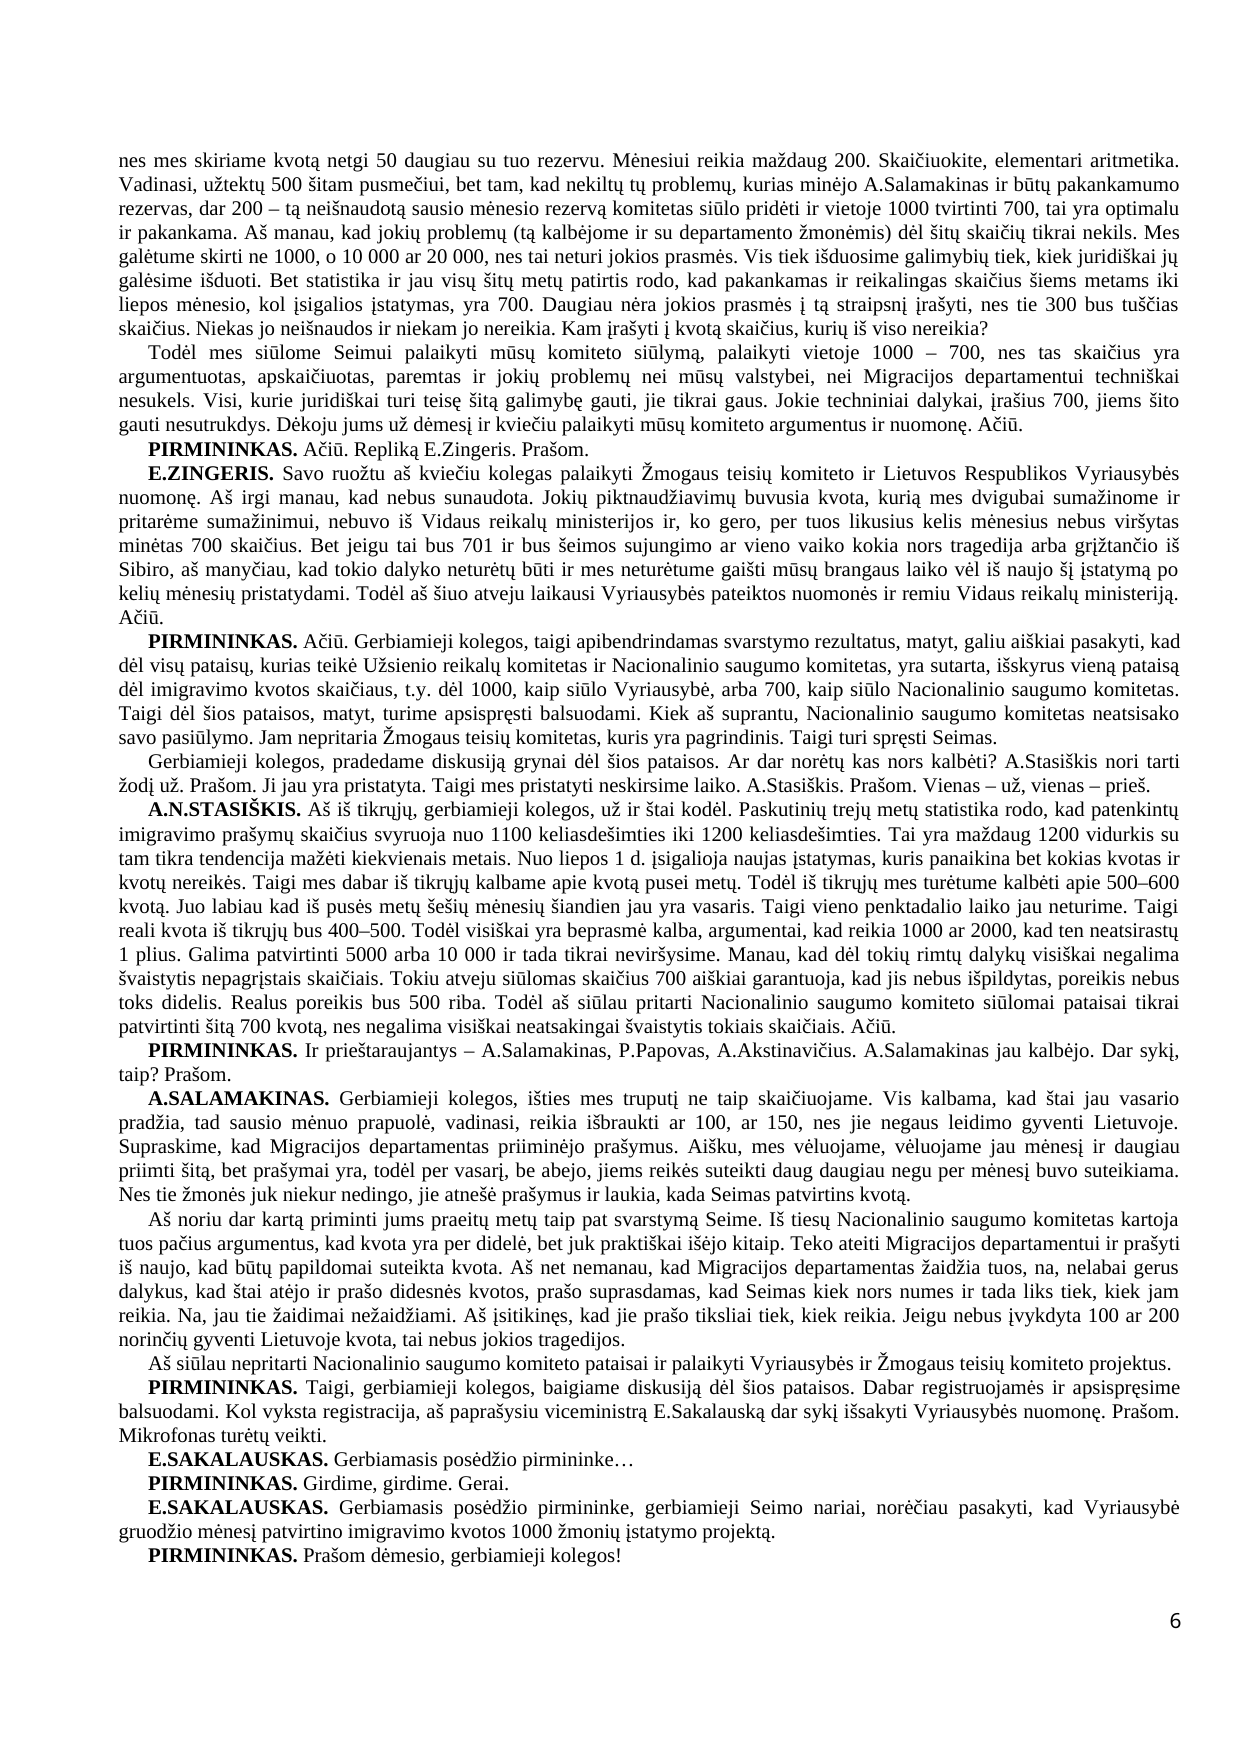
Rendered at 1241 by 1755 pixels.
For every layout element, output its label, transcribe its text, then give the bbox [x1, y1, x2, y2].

text PIRMININKAS. Ir prieštaraujantys – A.Salamakinas, P.Papovas, A.Akstinavičius. A.Salamakinas jau kalbėjo. Dar sykį, taip? Prašom. [118, 1038, 1181, 1086]
text E.SAKALAUSKAS. Gerbiamasis posėdžio pirmininke, gerbiamieji Seimo nariai, norėčiau pasakyti, kad Vyriausybė gruodžio mėnesį patvirtino imigravimo kvotos 1000 žmonių įstatymo projektą. [118, 1495, 1181, 1543]
text Gerbiamieji kolegos, pradedame diskusiją grynai dėl šios pataisos. Ar dar norėtų kas nors kalbėti? A.Stasiškis nori tarti žodį už. Prašom. Ji jau yra pristatyta. Taigi mes pristatyti neskirsime laiko. A.Stasiškis. Prašom. Vienas – už, vienas – prieš. [118, 749, 1181, 797]
text PIRMININKAS. Ačiū. Gerbiamieji kolegos, taigi apibendrindamas svarstymo rezultatus, matyt, galiu aiškiai pasakyti, kad dėl visų pataisų, kurias teikė Užsienio reikalų komitetas ir Nacionalinio saugumo komitetas, yra sutarta, išskyrus vieną pataisą dėl imigravimo kvotos skaičiaus, t.y. dėl 1000, kaip siūlo Vyriausybė, arba 700, kaip siūlo Nacionalinio saugumo komitetas. Taigi dėl šios pataisos, matyt, turime apsispręsti balsuodami. Kiek aš suprantu, Nacionalinio saugumo komitetas neatsisako savo pasiūlymo. Jam nepritaria Žmogaus teisių komitetas, kuris yra pagrindinis. Taigi turi spręsti Seimas. [118, 629, 1181, 749]
text PIRMININKAS. Ačiū. Repliką E.Zingeris. Prašom. [118, 436, 1181, 461]
text PIRMININKAS. Taigi, gerbiamieji kolegos, baigiame diskusiją dėl šios pataisos. Dabar registruojamės ir apsispręsime balsuodami. Kol vyksta registracija, aš paprašysiu viceministrą E.Sakalauską dar sykį išsakyti Vyriausybės nuomonę. Prašom. Mikrofonas turėtų veikti. [118, 1375, 1181, 1447]
text A.N.STASIŠKIS. Aš iš tikrųjų, gerbiamieji kolegos, už ir štai kodėl. Paskutinių trejų metų statistika rodo, kad patenkintų imigravimo prašymų skaičius svyruoja nuo 1100 keliasdešimties iki 1200 keliasdešimties. Tai yra maždaug 1200 vidurkis su tam tikra tendencija mažėti kiekvienais metais. Nuo liepos 1 d. įsigalioja naujas įstatymas, kuris panaikina bet kokias kvotas ir kvotų nereikės. Taigi mes dabar iš tikrųjų kalbame apie kvotą pusei metų. Todėl iš tikrųjų mes turėtume kalbėti apie 500–600 kvotą. Juo labiau kad iš pusės metų šešių mėnesių šiandien jau yra vasaris. Taigi vieno penktadalio laiko jau neturime. Taigi reali kvota iš tikrųjų bus 400–500. Todėl visiškai yra beprasmė kalba, argumentai, kad reikia 1000 ar 2000, kad ten neatsirastų 1 plius. Galima patvirtinti 5000 arba 10 000 ir tada tikrai neviršysime. Manau, kad dėl tokių rimtų dalykų visiškai negalima švaistytis nepagrįstais skaičiais. Tokiu atveju siūlomas skaičius 700 aiškiai garantuoja, kad jis nebus išpildytas, poreikis nebus toks didelis. Realus poreikis bus 500 riba. Todėl aš siūlau pritarti Nacionalinio saugumo komiteto siūlomai pataisai tikrai patvirtinti šitą 700 kvotą, nes negalima visiškai neatsakingai švaistytis tokiais skaičiais. Ačiū. [118, 797, 1181, 1038]
text E.SAKALAUSKAS. Gerbiamasis posėdžio pirmininke… [118, 1447, 1181, 1471]
text Aš siūlau nepritarti Nacionalinio saugumo komiteto pataisai ir palaikyti Vyriausybės ir Žmogaus teisių komiteto projektus. [118, 1351, 1181, 1375]
text PIRMININKAS. Prašom dėmesio, gerbiamieji kolegos! [118, 1543, 1181, 1567]
text Todėl mes siūlome Seimui palaikyti mūsų komiteto siūlymą, palaikyti vietoje 1000 – 700, nes tas skaičius yra argumentuotas, apskaičiuotas, paremtas ir jokių problemų nei mūsų valstybei, nei Migracijos departamentui techniškai nesukels. Visi, kurie juridiškai turi teisę šitą galimybę gauti, jie tikrai gaus. Jokie techniniai dalykai, įrašius 700, jiems šito gauti nesutrukdys. Dėkoju jums už dėmesį ir kviečiu palaikyti mūsų komiteto argumentus ir nuomonę. Ačiū. [118, 340, 1181, 436]
text A.SALAMAKINAS. Gerbiamieji kolegos, išties mes truputį ne taip skaičiuojame. Vis kalbama, kad štai jau vasario pradžia, tad sausio mėnuo prapuolė, vadinasi, reikia išbraukti ar 100, ar 150, nes jie negaus leidimo gyventi Lietuvoje. Supraskime, kad Migracijos departamentas priiminėjo prašymus. Aišku, mes vėluojame, vėluojame jau mėnesį ir daugiau priimti šitą, bet prašymai yra, todėl per vasarį, be abejo, jiems reikės suteikti daug daugiau negu per mėnesį buvo suteikiama. Nes tie žmonės juk niekur nedingo, jie atnešė prašymus ir laukia, kada Seimas patvirtins kvotą. [118, 1086, 1181, 1206]
text Aš noriu dar kartą priminti jums praeitų metų taip pat svarstymą Seime. Iš tiesų Nacionalinio saugumo komitetas kartoja tuos pačius argumentus, kad kvota yra per didelė, bet juk praktiškai išėjo kitaip. Teko ateiti Migracijos departamentui ir prašyti iš naujo, kad būtų papildomai suteikta kvota. Aš net nemanau, kad Migracijos departamentas žaidžia tuos, na, nelabai gerus dalykus, kad štai atėjo ir prašo didesnės kvotos, prašo suprasdamas, kad Seimas kiek nors numes ir tada liks tiek, kiek jam reikia. Na, jau tie žaidimai nežaidžiami. Aš įsitikinęs, kad jie prašo tiksliai tiek, kiek reikia. Jeigu nebus įvykdyta 100 ar 200 norinčių gyventi Lietuvoje kvota, tai nebus jokios tragedijos. [118, 1206, 1181, 1351]
text nes mes skiriame kvotą netgi 50 daugiau su tuo rezervu. Mėnesiui reikia maždaug 200. Skaičiuokite, elementari aritmetika. Vadinasi, užtektų 500 šitam pusmečiui, bet tam, kad nekiltų tų problemų, kurias minėjo A.Salamakinas ir būtų pakankamumo rezervas, dar 200 – tą neišnaudotą sausio mėnesio rezervą komitetas siūlo pridėti ir vietoje 1000 tvirtinti 700, tai yra optimalu ir pakankama. Aš manau, kad jokių problemų (tą kalbėjome ir su departamento žmonėmis) dėl šitų skaičių tikrai nekils. Mes galėtume skirti ne 1000, o 10 000 ar 20 000, nes tai neturi jokios prasmės. Vis tiek išduosime galimybių tiek, kiek juridiškai jų galėsime išduoti. Bet statistika ir jau visų šitų metų patirtis rodo, kad pakankamas ir reikalingas skaičius šiems metams iki liepos mėnesio, kol įsigalios įstatymas, yra 700. Daugiau nėra jokios prasmės į tą straipsnį įrašyti, nes tie 300 bus tuščias skaičius. Niekas jo neišnaudos ir niekam jo nereikia. Kam įrašyti į kvotą skaičius, kurių iš viso nereikia? [118, 148, 1181, 340]
text PIRMININKAS. Girdime, girdime. Gerai. [118, 1471, 1181, 1495]
text E.ZINGERIS. Savo ruožtu aš kviečiu kolegas palaikyti Žmogaus teisių komiteto ir Lietuvos Respublikos Vyriausybės nuomonę. Aš irgi manau, kad nebus sunaudota. Jokių piktnaudžiavimų buvusia kvota, kurią mes dvigubai sumažinome ir pritarėme sumažinimui, nebuvo iš Vidaus reikalų ministerijos ir, ko gero, per tuos likusius kelis mėnesius nebus viršytas minėtas 700 skaičius. Bet jeigu tai bus 701 ir bus šeimos sujungimo ar vieno vaiko kokia nors tragedija arba grįžtančio iš Sibiro, aš manyčiau, kad tokio dalyko neturėtų būti ir mes neturėtume gaišti mūsų brangaus laiko vėl iš naujo šį įstatymą po kelių mėnesių pristatydami. Todėl aš šiuo atveju laikausi Vyriausybės pateiktos nuomonės ir remiu Vidaus reikalų ministeriją. Ačiū. [118, 461, 1181, 629]
